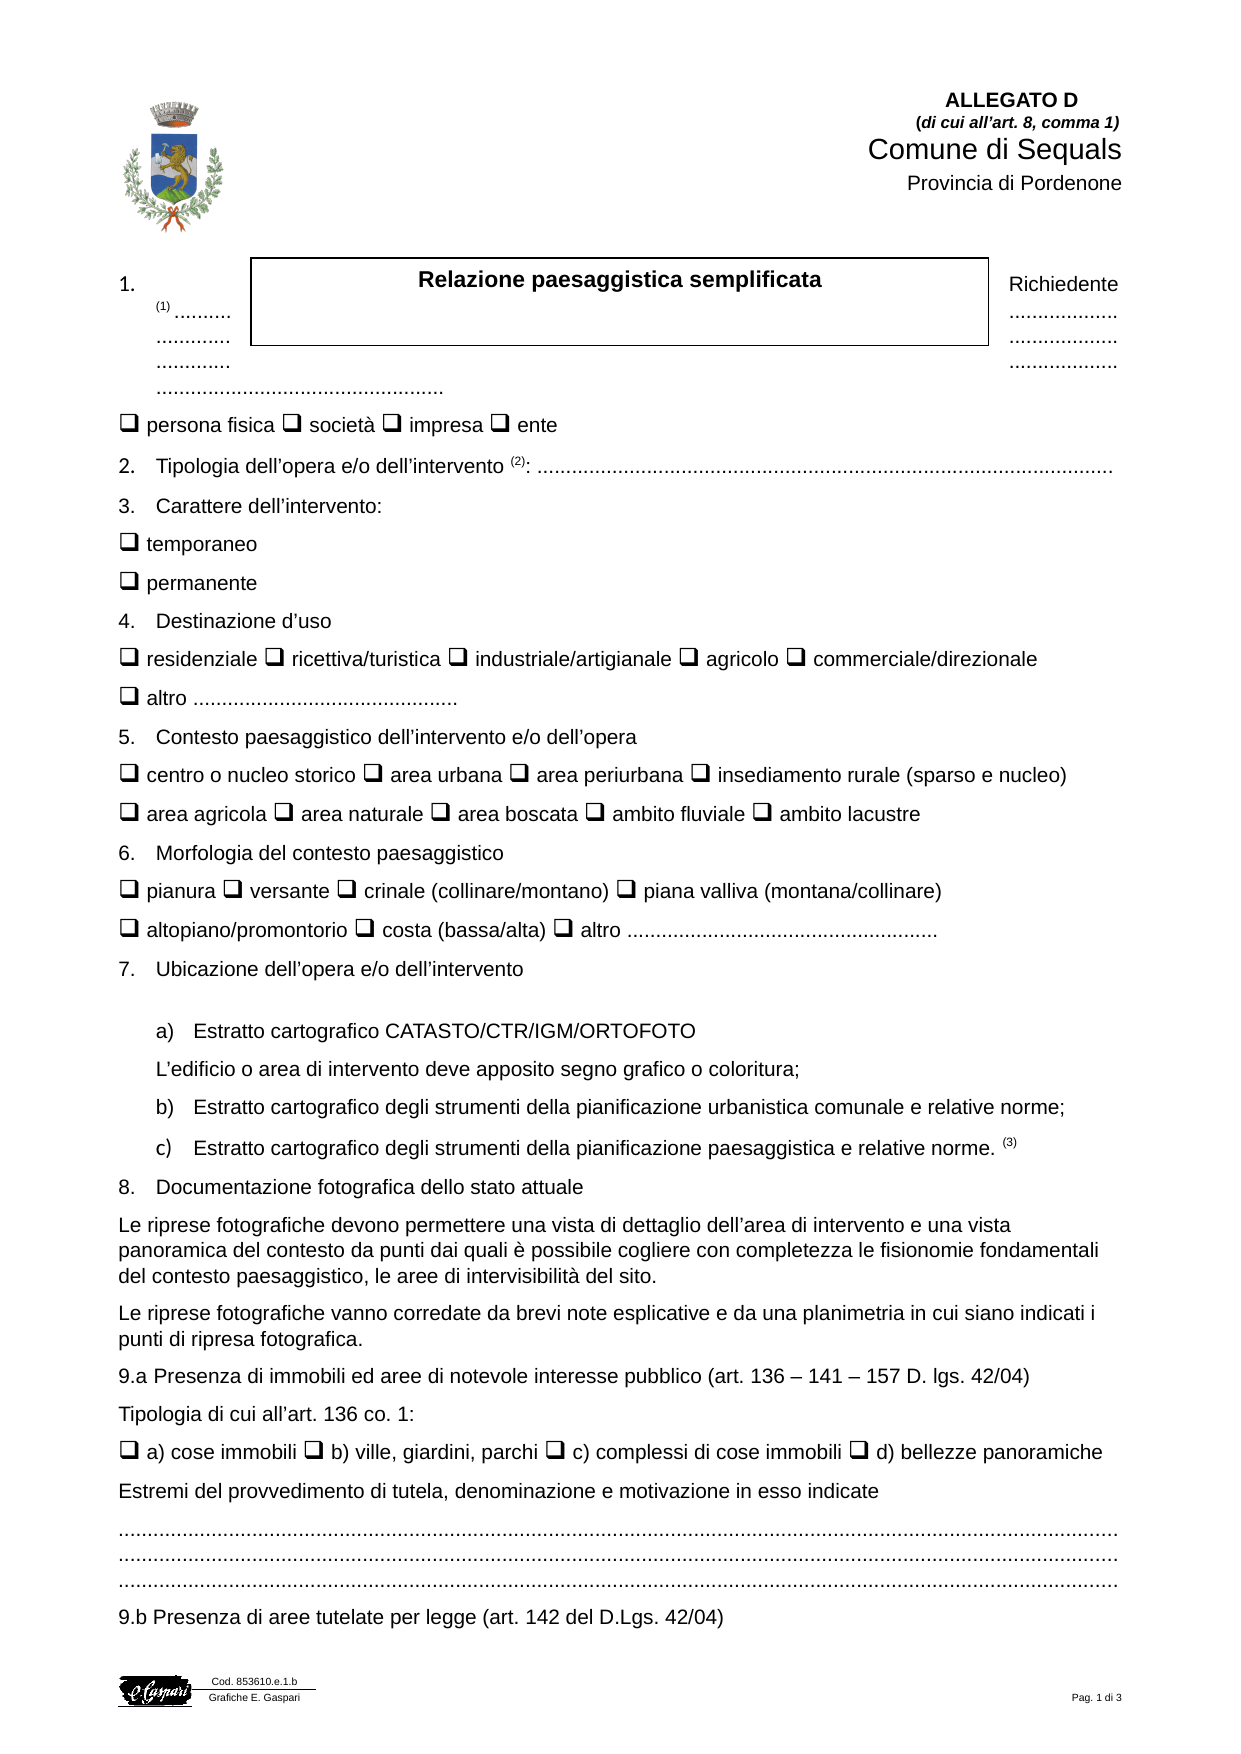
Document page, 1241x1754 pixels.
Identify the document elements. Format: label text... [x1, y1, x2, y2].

text  area agricola  area naturale  area boscata  ambito fluviale  ambito lacustre [118, 802, 1122, 827]
list Richiedente (1) ............................................................................................................................................... [118, 269, 1122, 399]
text Provincia di Pordenone [224, 171, 1122, 194]
text Estremi del provvedimento di tutela, denominazione e motivazione in esso indicate [118, 1479, 1122, 1503]
text Comune di Sequals [224, 132, 1122, 166]
text  altro .............................................. [118, 686, 1122, 711]
text  pianura  versante  crinale (collinare/montano)  piana valliva (montana/collinare) [118, 879, 1122, 904]
list Morfologia del contesto paesaggistico [118, 841, 1122, 865]
picture [118, 1674, 192, 1706]
list Tipologia dell’opera e/o dell’intervento (2): .................................................................................................... [118, 451, 1122, 479]
text Tipologia di cui all’art. 136 co. 1: [118, 1402, 1122, 1426]
text  temporaneo [118, 531, 1122, 556]
text  centro o nucleo storico  area urbana  area periurbana  insediamento rurale (sparso e nucleo) [118, 763, 1122, 788]
text  persona fisica  società  impresa  ente [118, 412, 1122, 437]
list Destinazione d’uso [118, 609, 1122, 633]
picture [122, 101, 224, 233]
text 9.b Presenza di aree tutelate per legge (art. 142 del D.Lgs. 42/04) [118, 1605, 1122, 1629]
list Documentazione fotografica dello stato attuale [118, 1175, 1122, 1199]
list Contesto paesaggistico dell’intervento e/o dell’opera [118, 725, 1122, 749]
list Estratto cartografico degli strumenti della pianificazione urbanistica comunale e relative norme; [156, 1095, 1122, 1119]
list Carattere dell’intervento: [118, 494, 1122, 518]
text Le riprese fotografiche vanno corredate da brevi note esplicative e da una planimetria in cui siano indicati i punti di ripresa fotografica. [118, 1301, 1122, 1351]
text  a) cose immobili  b) ville, giardini, parchi  c) complessi di cose immobili  d) bellezze panoramiche [118, 1440, 1122, 1465]
text L’edificio o area di intervento deve apposito segno grafico o coloritura; [156, 1057, 1122, 1081]
text  permanente [118, 570, 1122, 595]
list Estratto cartografico degli strumenti della pianificazione paesaggistica e relative norme. (3) [156, 1133, 1122, 1161]
list Ubicazione dell’opera e/o dell’intervento [118, 957, 1122, 981]
text  residenziale  ricettiva/turistica  industriale/artigianale  agricolo  commerciale/direzionale [118, 647, 1122, 672]
text  altopiano/promontorio  costa (bassa/alta)  altro ...................................................... [118, 918, 1122, 943]
text Le riprese fotografiche devono permettere una vista di dettaglio dell’area di intervento e una vista panoramica del contesto da punti dai quali è possibile cogliere con completezza le fisionomie fondamentali del contesto paesaggistico, le aree di intervisibilità del sito. [118, 1213, 1122, 1287]
text 9.a Presenza di immobili ed aree di notevole interesse pubblico (art. 136 – 141 – 157 D. lgs. 42/04) [118, 1364, 1122, 1388]
list Estratto cartografico CATASTO/CTR/IGM/ORTOFOTO [156, 1019, 1122, 1043]
